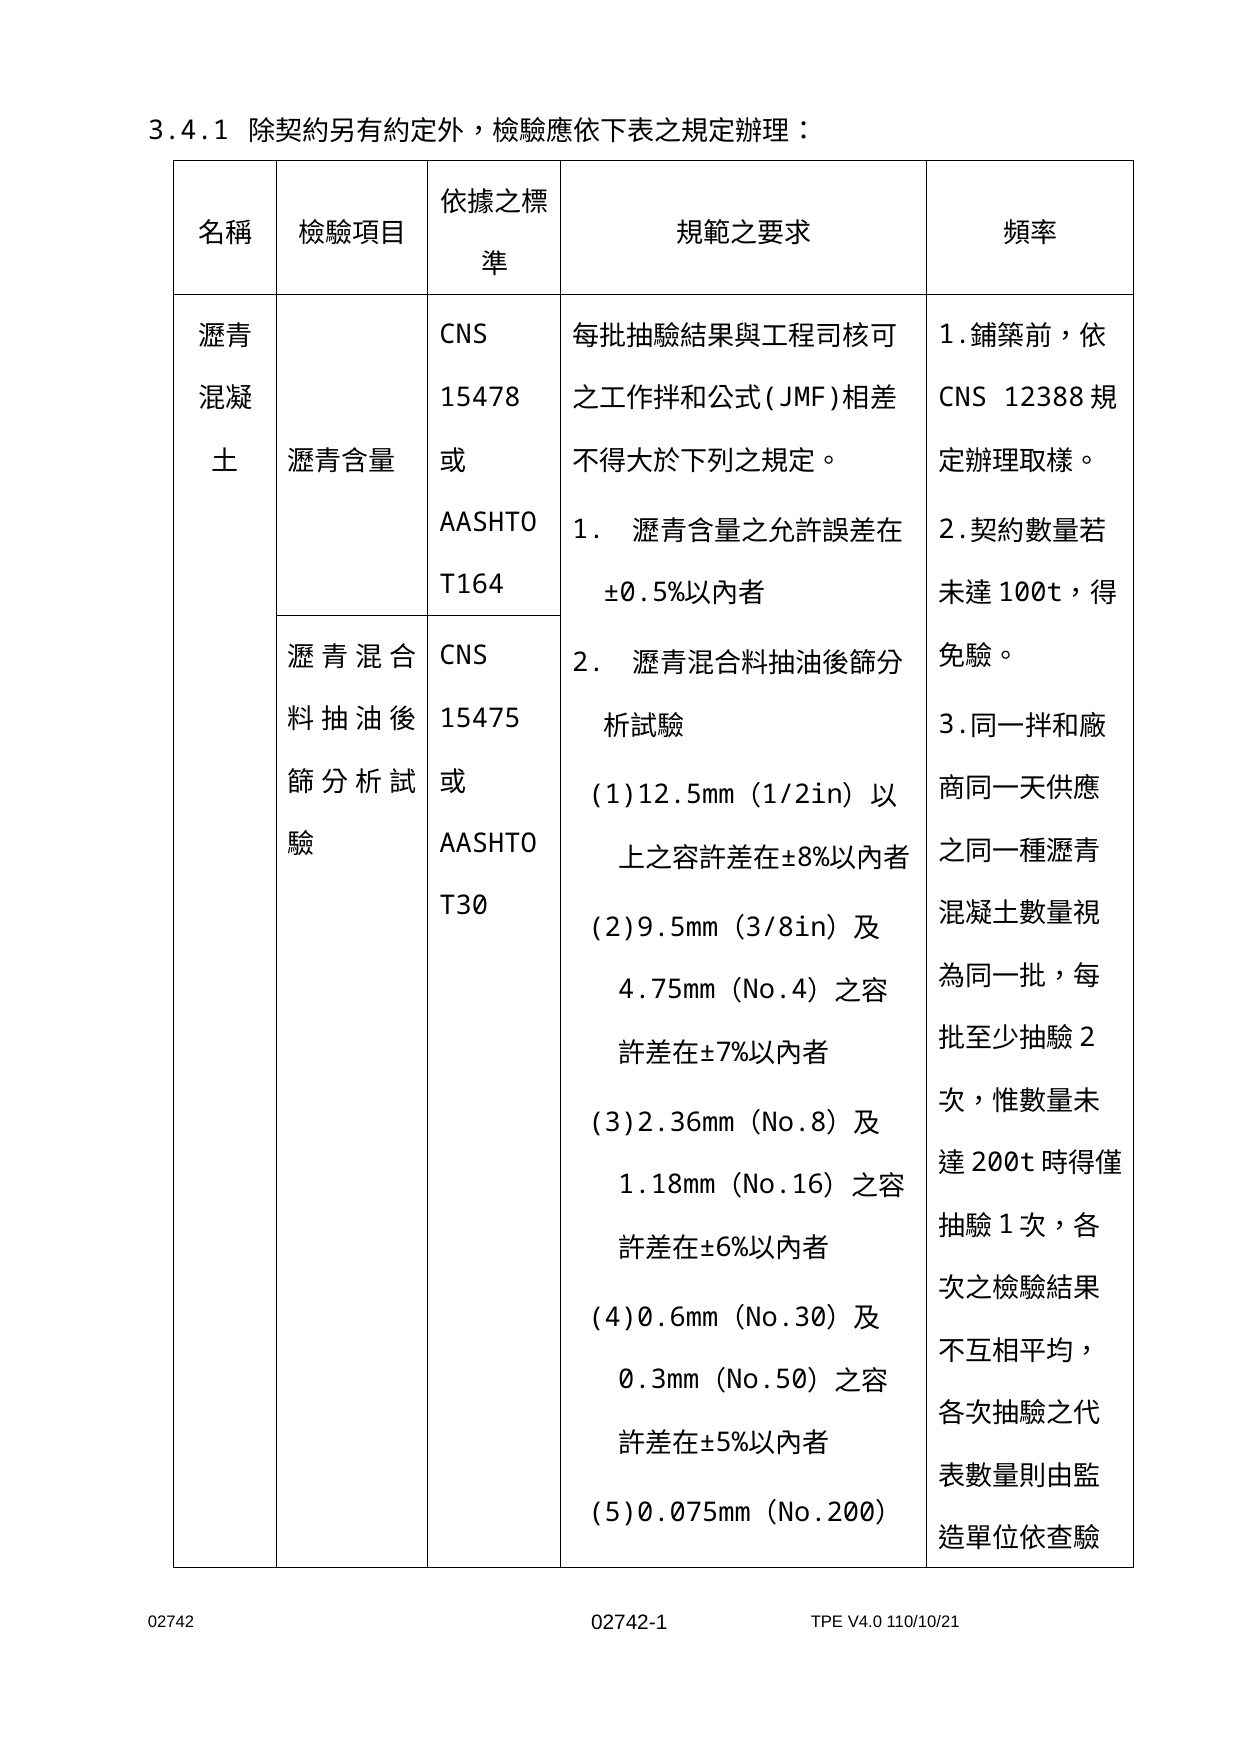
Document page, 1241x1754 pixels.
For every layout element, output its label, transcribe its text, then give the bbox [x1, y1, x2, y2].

table_cell 瀝青含量 [277, 295, 427, 614]
table_header 檢驗項目 [277, 161, 427, 293]
table_header 頻率 [927, 161, 1133, 293]
table_cell CNS 15475或AASHTO T30 [428, 616, 560, 1567]
table_header 名稱 [174, 161, 276, 293]
table_cell 每批抽驗結果與工程司核可之工作拌和公式(JMF)相差不得大於下列之規定。 瀝青含量之允許誤差在±0.5%以內者 瀝青混合料抽油後篩分析試驗 (1)12.5mm（1/2in）以上之容許差在±8%以內者 (2)9.5mm（3/8in）及4.75mm（No.4）之容許差在±7%以內者 (3)2.36mm（No.8）及1.18mm（No.16）之容許差在±6%以內者 (4)0.6mm（No.30）及0.3mm（No.50）之容許差在±5%以內者 (5)0.075mm（No.200） [561, 295, 926, 1567]
table_header 規範之要求 [561, 161, 926, 293]
table_cell 瀝青混合料抽油後篩分析試驗 [277, 616, 427, 1567]
table_cell 瀝青混凝土 [174, 295, 276, 1567]
table_header 依據之標準 [428, 161, 560, 293]
table_cell 1.鋪築前，依CNS 12388規定辦理取樣。 2.契約數量若未達100t，得免驗。 3.同一拌和廠商同一天供應之同一種瀝青混凝土數量視為同一批，每批至少抽驗2次，惟數量未達200t時得僅抽驗1次，各次之檢驗結果不互相平均，各次抽驗之代表數量則由監造單位依查驗時之現況認定。 [927, 295, 1133, 1567]
text 3.4.1 除契約另有約定外，檢驗應依下表之規定辦理： [148, 97, 1092, 160]
table_cell CNS 15478或 AASHTO T164 [428, 295, 560, 614]
